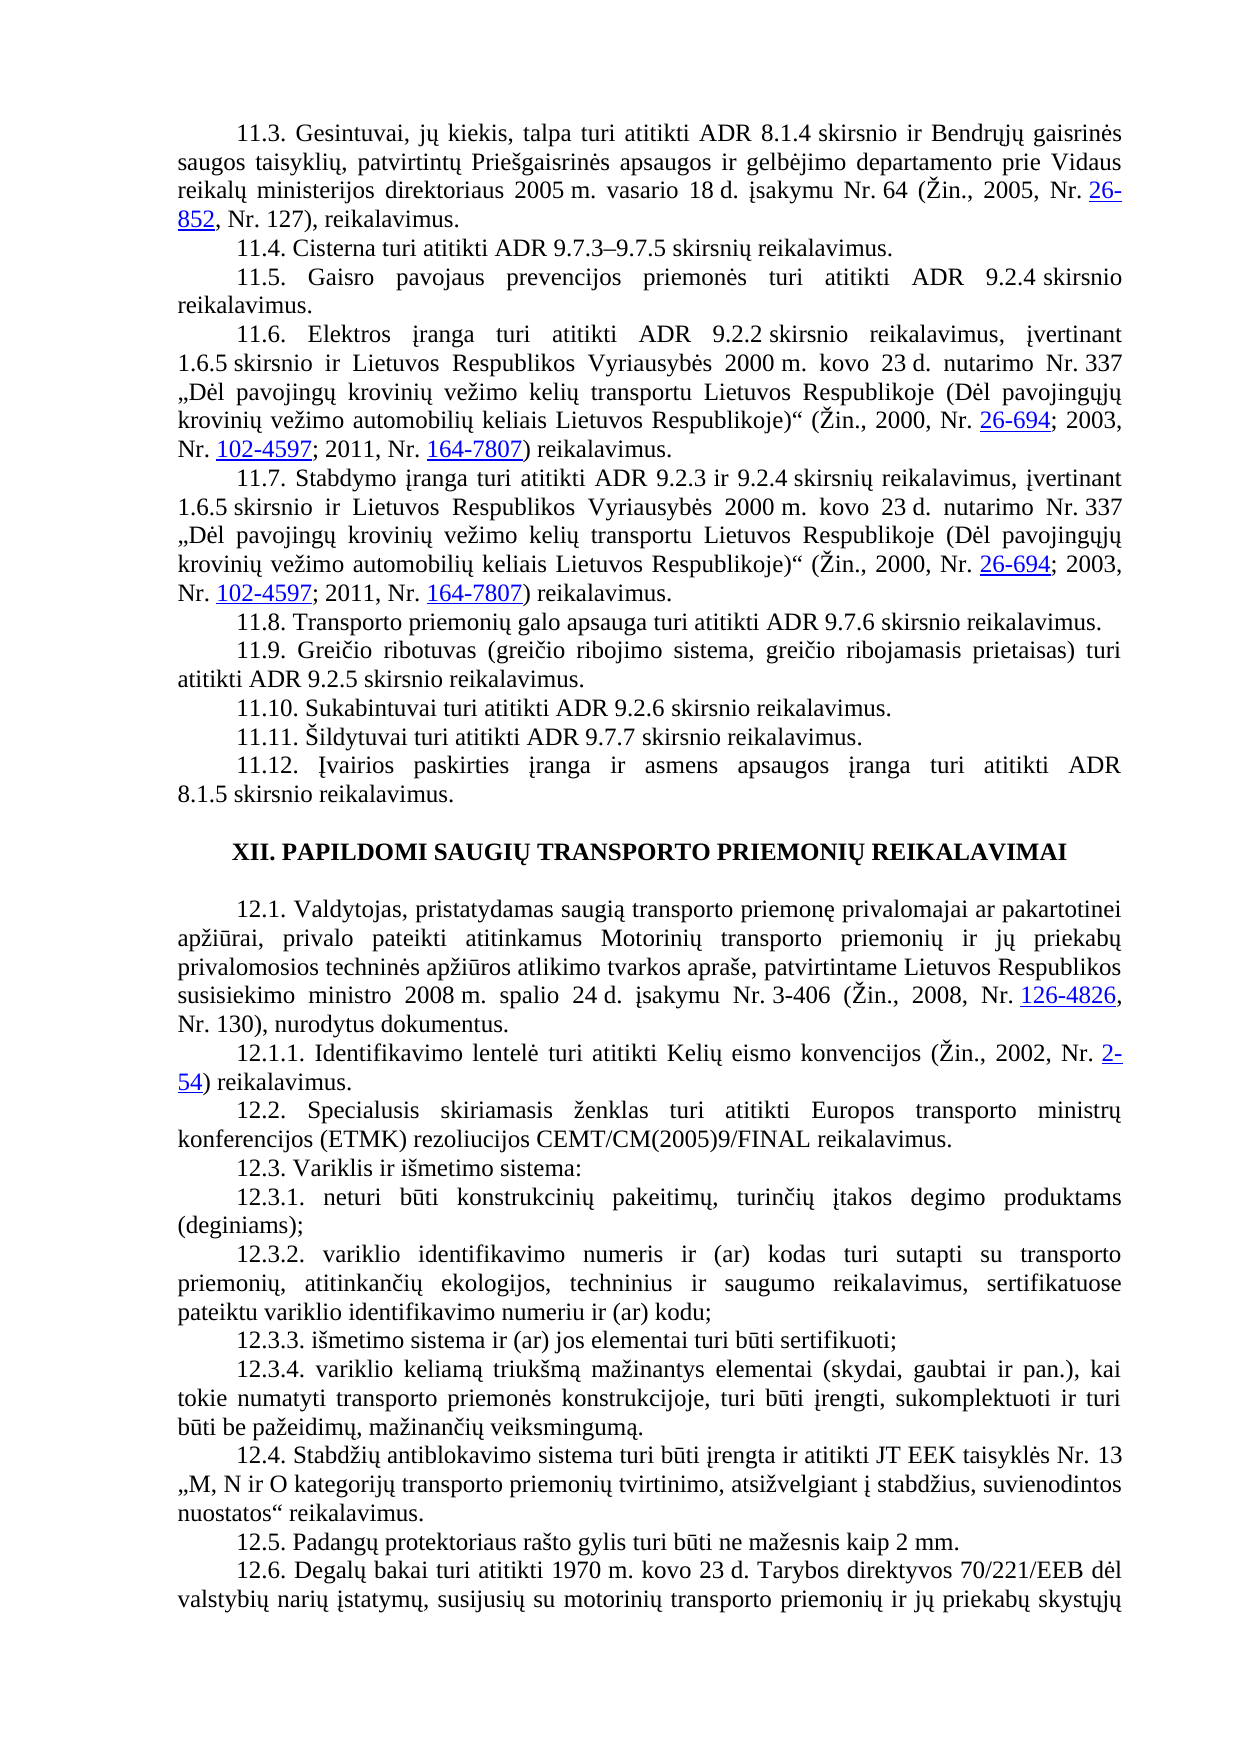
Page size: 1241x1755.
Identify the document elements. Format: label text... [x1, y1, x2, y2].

text 12.1.1. Identifikavimo lentelė turi atitikti Kelių eismo konvencijos (Žin., 2002, Nr. 2-54) reikalavimus. [177, 1038, 1122, 1096]
text 11.12. Įvairios paskirties įranga ir asmens apsaugos įranga turi atitikti ADR 8.1.5 skirsnio reikalavimus. [177, 751, 1122, 808]
text 11.10. Sukabintuvai turi atitikti ADR 9.2.6 skirsnio reikalavimus. [177, 693, 1122, 722]
text 12.3.4. variklio keliamą triukšmą mažinantys elementai (skydai, gaubtai ir pan.), kai tokie numatyti transporto priemonės konstrukcijoje, turi būti įrengti, sukomplektuoti ir turi būti be pažeidimų, mažinančių veiksmingumą. [177, 1354, 1122, 1441]
text 12.1. Valdytojas, pristatydamas saugią transporto priemonę privalomajai ar pakartotinei apžiūrai, privalo pateikti atitinkamus Motorinių transporto priemonių ir jų priekabų privalomosios techninės apžiūros atlikimo tvarkos apraše, patvirtintame Lietuvos Respublikos susisiekimo ministro 2008 m. spalio 24 d. įsakymu Nr. 3-406 (Žin., 2008, Nr. 126-4826, Nr. 130), nurodytus dokumentus. [177, 894, 1122, 1038]
text 11.5. Gaisro pavojaus prevencijos priemonės turi atitikti ADR 9.2.4 skirsnio reikalavimus. [177, 262, 1122, 319]
text 12.3.1. neturi būti konstrukcinių pakeitimų, turinčių įtakos degimo produktams (deginiams); [177, 1182, 1122, 1239]
text 12.6. Degalų bakai turi atitikti 1970 m. kovo 23 d. Tarybos direktyvos 70/221/EEB dėl valstybių narių įstatymų, susijusių su motorinių transporto priemonių ir jų priekabų skystųjų [177, 1556, 1122, 1613]
text 11.9. Greičio ribotuvas (greičio ribojimo sistema, greičio ribojamasis prietaisas) turi atitikti ADR 9.2.5 skirsnio reikalavimus. [177, 636, 1122, 693]
text 12.3.3. išmetimo sistema ir (ar) jos elementai turi būti sertifikuoti; [177, 1326, 1122, 1354]
text 11.6. Elektros įranga turi atitikti ADR 9.2.2 skirsnio reikalavimus, įvertinant 1.6.5 skirsnio ir Lietuvos Respublikos Vyriausybės 2000 m. kovo 23 d. nutarimo Nr. 337 „Dėl pavojingų krovinių vežimo kelių transportu Lietuvos Respublikoje (Dėl pavojingųjų krovinių vežimo automobilių keliais Lietuvos Respublikoje)“ (Žin., 2000, Nr. 26-694; 2003, Nr. 102-4597; 2011, Nr. 164-7807) reikalavimus. [177, 319, 1122, 463]
text 12.4. Stabdžių antiblokavimo sistema turi būti įrengta ir atitikti JT EEK taisyklės Nr. 13 „M, N ir O kategorijų transporto priemonių tvirtinimo, atsižvelgiant į stabdžius, suvienodintos nuostatos“ reikalavimus. [177, 1441, 1122, 1527]
text 11.8. Transporto priemonių galo apsauga turi atitikti ADR 9.7.6 skirsnio reikalavimus. [177, 607, 1122, 636]
text 11.11. Šildytuvai turi atitikti ADR 9.7.7 skirsnio reikalavimus. [177, 722, 1122, 751]
text 11.7. Stabdymo įranga turi atitikti ADR 9.2.3 ir 9.2.4 skirsnių reikalavimus, įvertinant 1.6.5 skirsnio ir Lietuvos Respublikos Vyriausybės 2000 m. kovo 23 d. nutarimo Nr. 337 „Dėl pavojingų krovinių vežimo kelių transportu Lietuvos Respublikoje (Dėl pavojingųjų krovinių vežimo automobilių keliais Lietuvos Respublikoje)“ (Žin., 2000, Nr. 26-694; 2003, Nr. 102-4597; 2011, Nr. 164-7807) reikalavimus. [177, 463, 1122, 607]
text 12.3. Variklis ir išmetimo sistema: [177, 1153, 1122, 1182]
text 12.5. Padangų protektoriaus rašto gylis turi būti ne mažesnis kaip 2 mm. [177, 1527, 1122, 1556]
text 12.2. Specialusis skiriamasis ženklas turi atitikti Europos transporto ministrų konferencijos (ETMK) rezoliucijos CEMT/CM(2005)9/FINAL reikalavimus. [177, 1096, 1122, 1153]
text 11.3. Gesintuvai, jų kiekis, talpa turi atitikti ADR 8.1.4 skirsnio ir Bendrųjų gaisrinės saugos taisyklių, patvirtintų Priešgaisrinės apsaugos ir gelbėjimo departamento prie Vidaus reikalų ministerijos direktoriaus 2005 m. vasario 18 d. įsakymu Nr. 64 (Žin., 2005, Nr. 26-852, Nr. 127), reikalavimus. [177, 118, 1122, 233]
text XII. PAPILDOMI SAUGIŲ TRANSPORTO PRIEMONIŲ REIKALAVIMAI [177, 837, 1122, 866]
text 12.3.2. variklio identifikavimo numeris ir (ar) kodas turi sutapti su transporto priemonių, atitinkančių ekologijos, techninius ir saugumo reikalavimus, sertifikatuose pateiktu variklio identifikavimo numeriu ir (ar) kodu; [177, 1239, 1122, 1326]
text 11.4. Cisterna turi atitikti ADR 9.7.3–9.7.5 skirsnių reikalavimus. [177, 233, 1122, 262]
